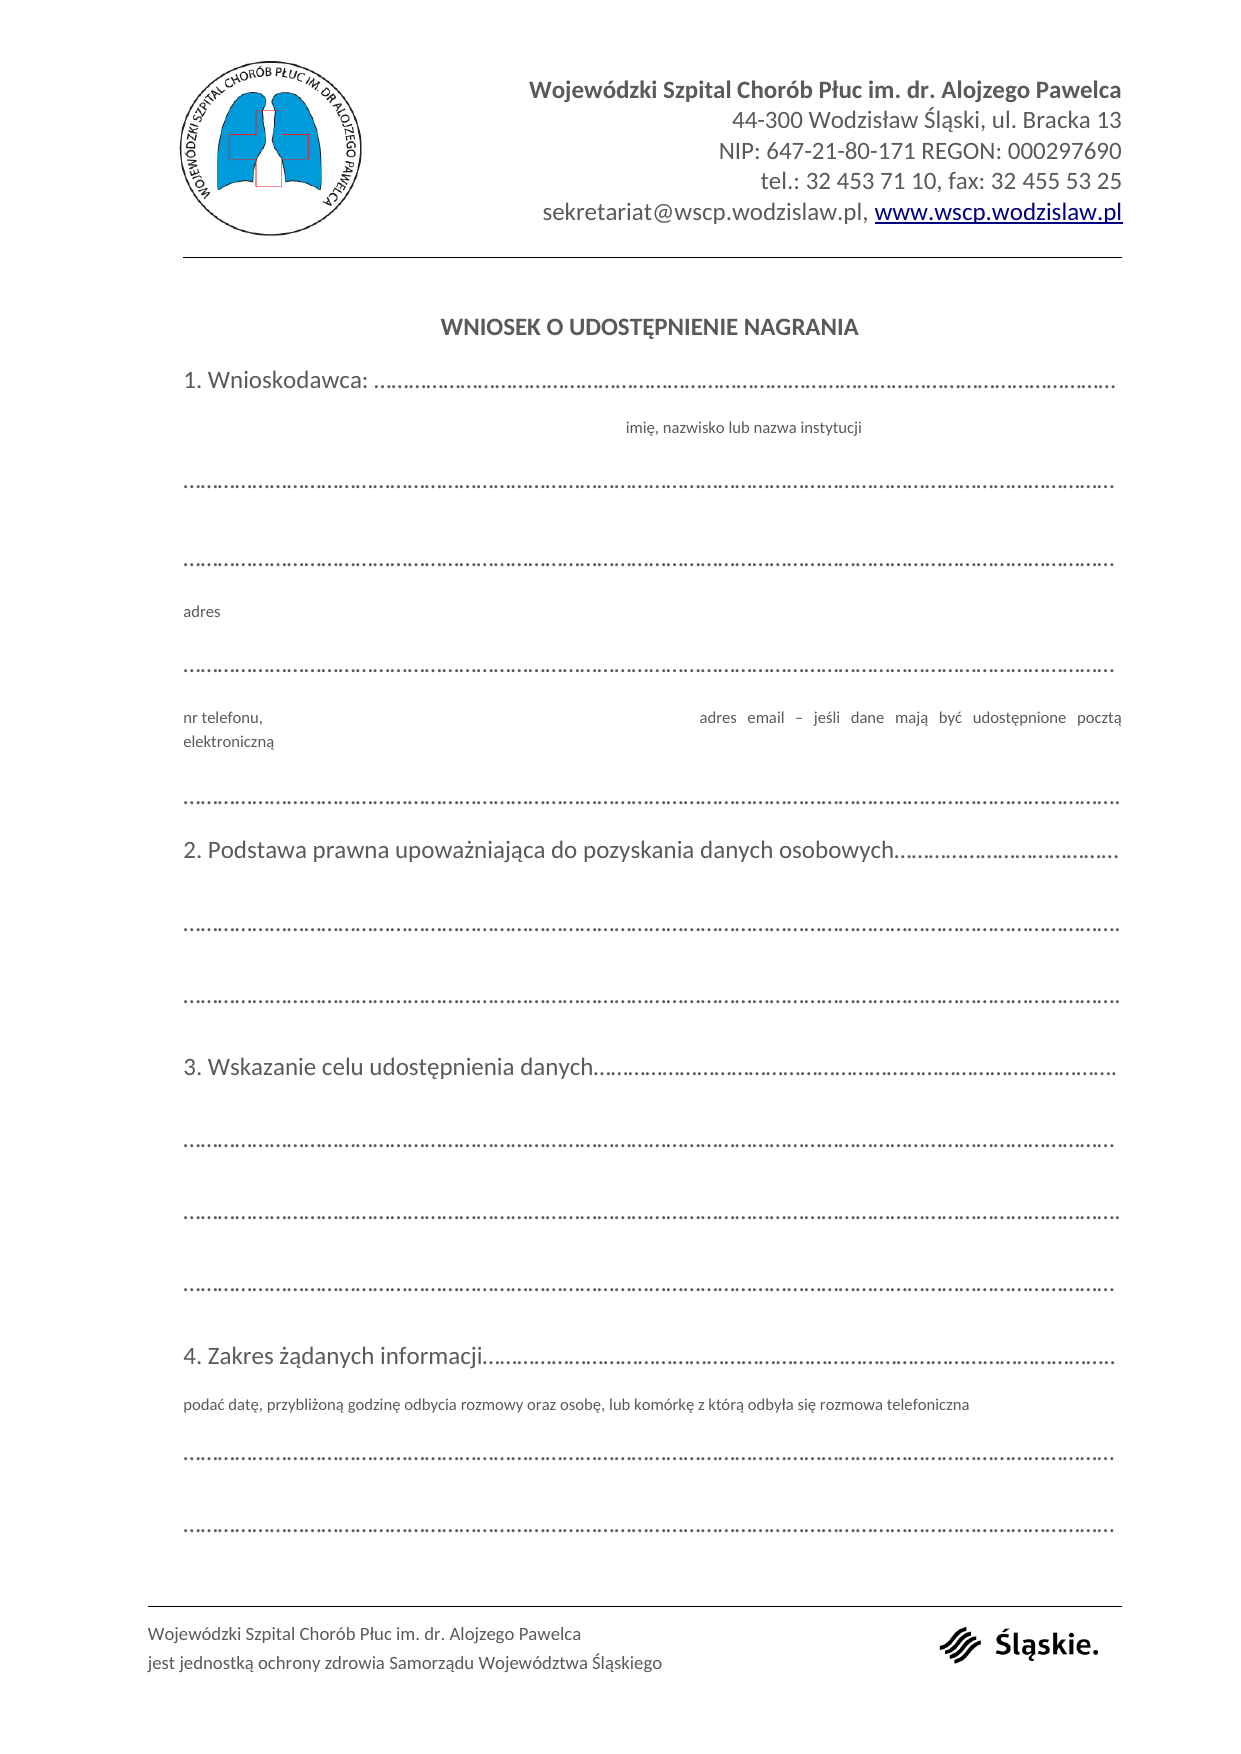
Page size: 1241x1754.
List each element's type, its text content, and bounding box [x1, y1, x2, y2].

text 3. Wskazanie celu udostępnienia danych………………………………………………………………………………. [183, 1051, 1122, 1082]
text ……………………………………………………………………………………………………………………………………………… [183, 465, 1122, 495]
text ……………………………………………………………………………………………………………………………………………… [183, 648, 1122, 678]
text ………………………………………………………………………………………………………………………………………………. [183, 780, 1122, 811]
text nr telefonu, adres email – jeśli dane mają być udostępnione pocztą elektroniczną [183, 707, 1122, 752]
text ………………………………………………………………………………………………………………………………………………. [183, 1195, 1122, 1226]
text podać datę, przybliżoną godzinę odbycia rozmowy oraz osobę, lub komórkę z którą odbyła się rozmowa telefoniczna [183, 1394, 1122, 1414]
text 4. Zakres żądanych informacji……………………………………………………………………………………………….. [183, 1340, 1122, 1370]
text ………………………………………………………………………………………………………………………………………………. [183, 907, 1122, 937]
text ……………………………………………………………………………………………………………………………………………… [183, 1268, 1122, 1298]
text ……………………………………………………………………………………………………………………………………………… [183, 1508, 1122, 1539]
text ……………………………………………………………………………………………………………………………………………… [183, 1436, 1122, 1467]
text imię, nazwisko lub nazwa instytucji [183, 418, 1122, 438]
text ………………………………………………………………………………………………………………………………………………. [183, 979, 1122, 1009]
text ……………………………………………………………………………………………………………………………………………… [183, 542, 1122, 572]
text WNIOSEK O UDOSTĘPNIENIE NAGRANIA [183, 311, 1122, 342]
text adres [183, 601, 1122, 621]
text ……………………………………………………………………………………………………………………………………………… [183, 1123, 1122, 1154]
text 2. Podstawa prawna upoważniająca do pozyskania danych osobowych………………………………… [183, 834, 1122, 865]
text 1. Wnioskodawca: ………………………………………………………………………………………………………………… [183, 364, 1122, 395]
